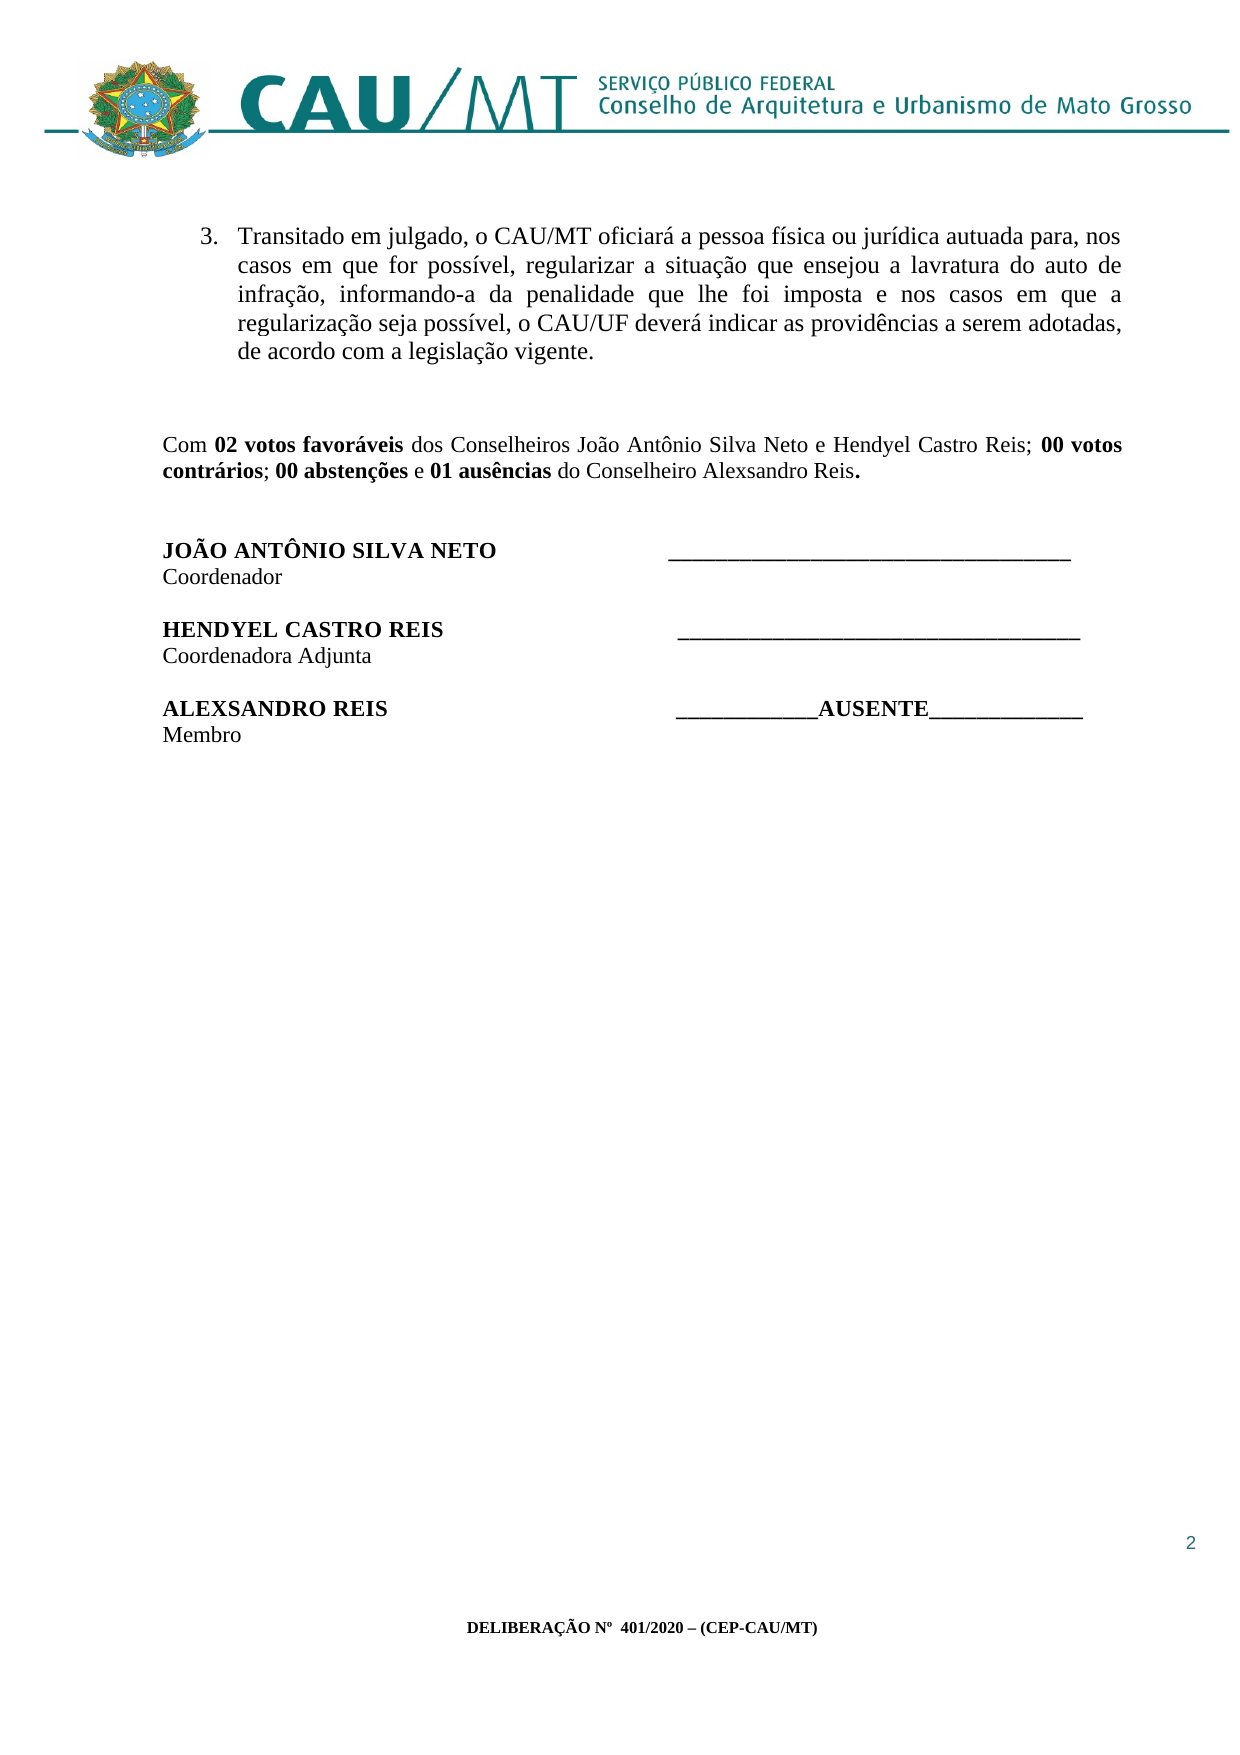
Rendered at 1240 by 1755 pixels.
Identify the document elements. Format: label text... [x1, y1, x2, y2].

text Membro [162, 721, 1122, 747]
text HENDYEL CASTRO REIS __________________________________ [162, 616, 1122, 642]
text Coordenadora Adjunta [162, 642, 1122, 668]
list Transitado em julgado, o CAU/MT oficiará a pessoa física ou jurídica autuada para, nos casos em que for possível, regularizar a situação que ensejou a lavratura do auto de infração, informando-a da penalidade que lhe foi imposta e nos casos em que a regularização seja possível, o CAU/UF deverá indicar as providências a serem adotadas, de acordo com a legislação vigente. [200, 221, 1122, 365]
text Coordenador [162, 563, 1122, 589]
text Com 02 votos favoráveis dos Conselheiros João Antônio Silva Neto e Hendyel Castro Reis; 00 votos contrários; 00 abstenções e 01 ausências do Conselheiro Alexsandro Reis. [162, 431, 1122, 484]
text ALEXSANDRO REIS ____________Ausente_____________ [162, 695, 1122, 721]
text JOÃO ANTÔNIO SILVA NETO __________________________________ [162, 537, 1122, 563]
